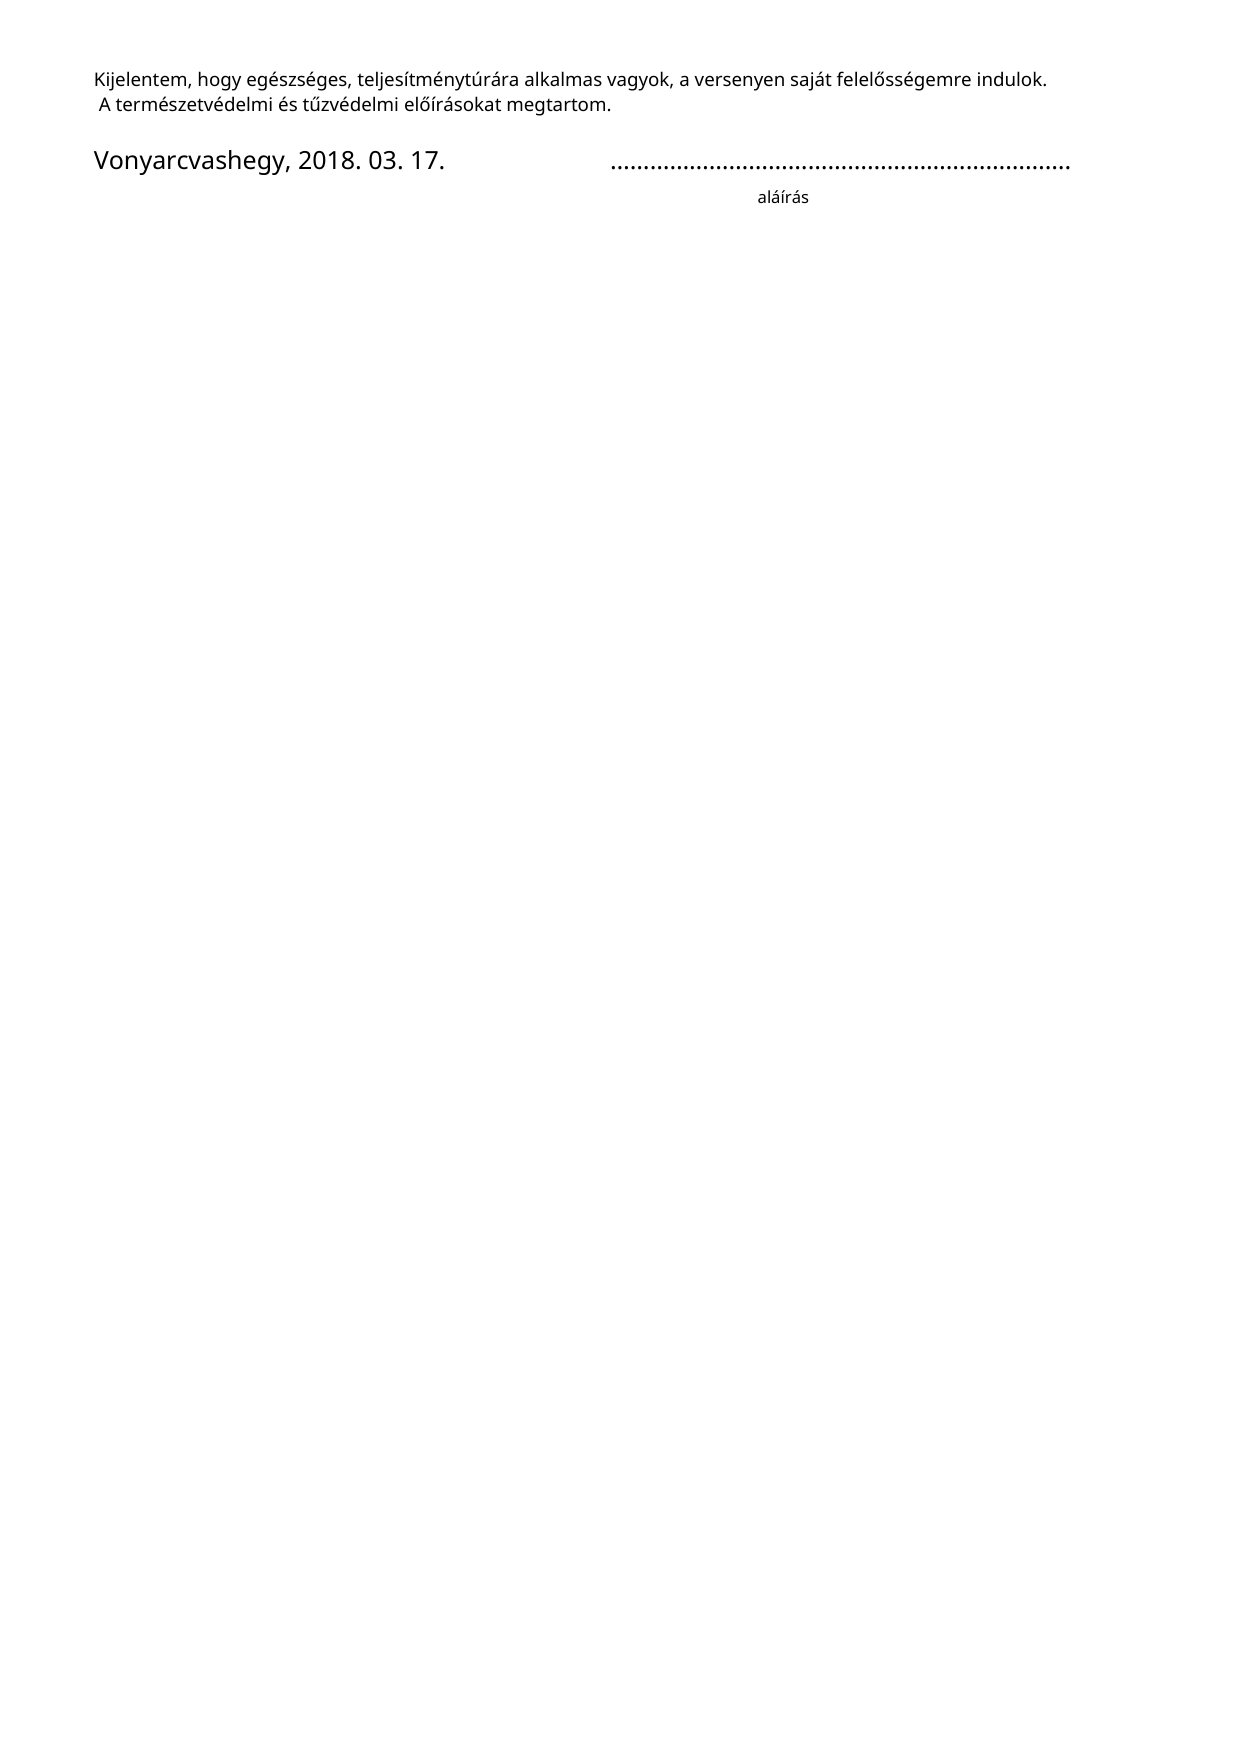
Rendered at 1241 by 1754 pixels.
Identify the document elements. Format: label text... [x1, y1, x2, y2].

text A természetvédelmi és tűzvédelmi előírásokat megtartom. [94, 91, 1144, 117]
text aláírás [94, 177, 1144, 211]
text Vonyarcvashegy, 2018. 03. 17. ……………………………………………………………. [94, 142, 1144, 177]
text Kijelentem, hogy egészséges, teljesítménytúrára alkalmas vagyok, a versenyen saját felelősségemre indulok. [94, 66, 1144, 91]
